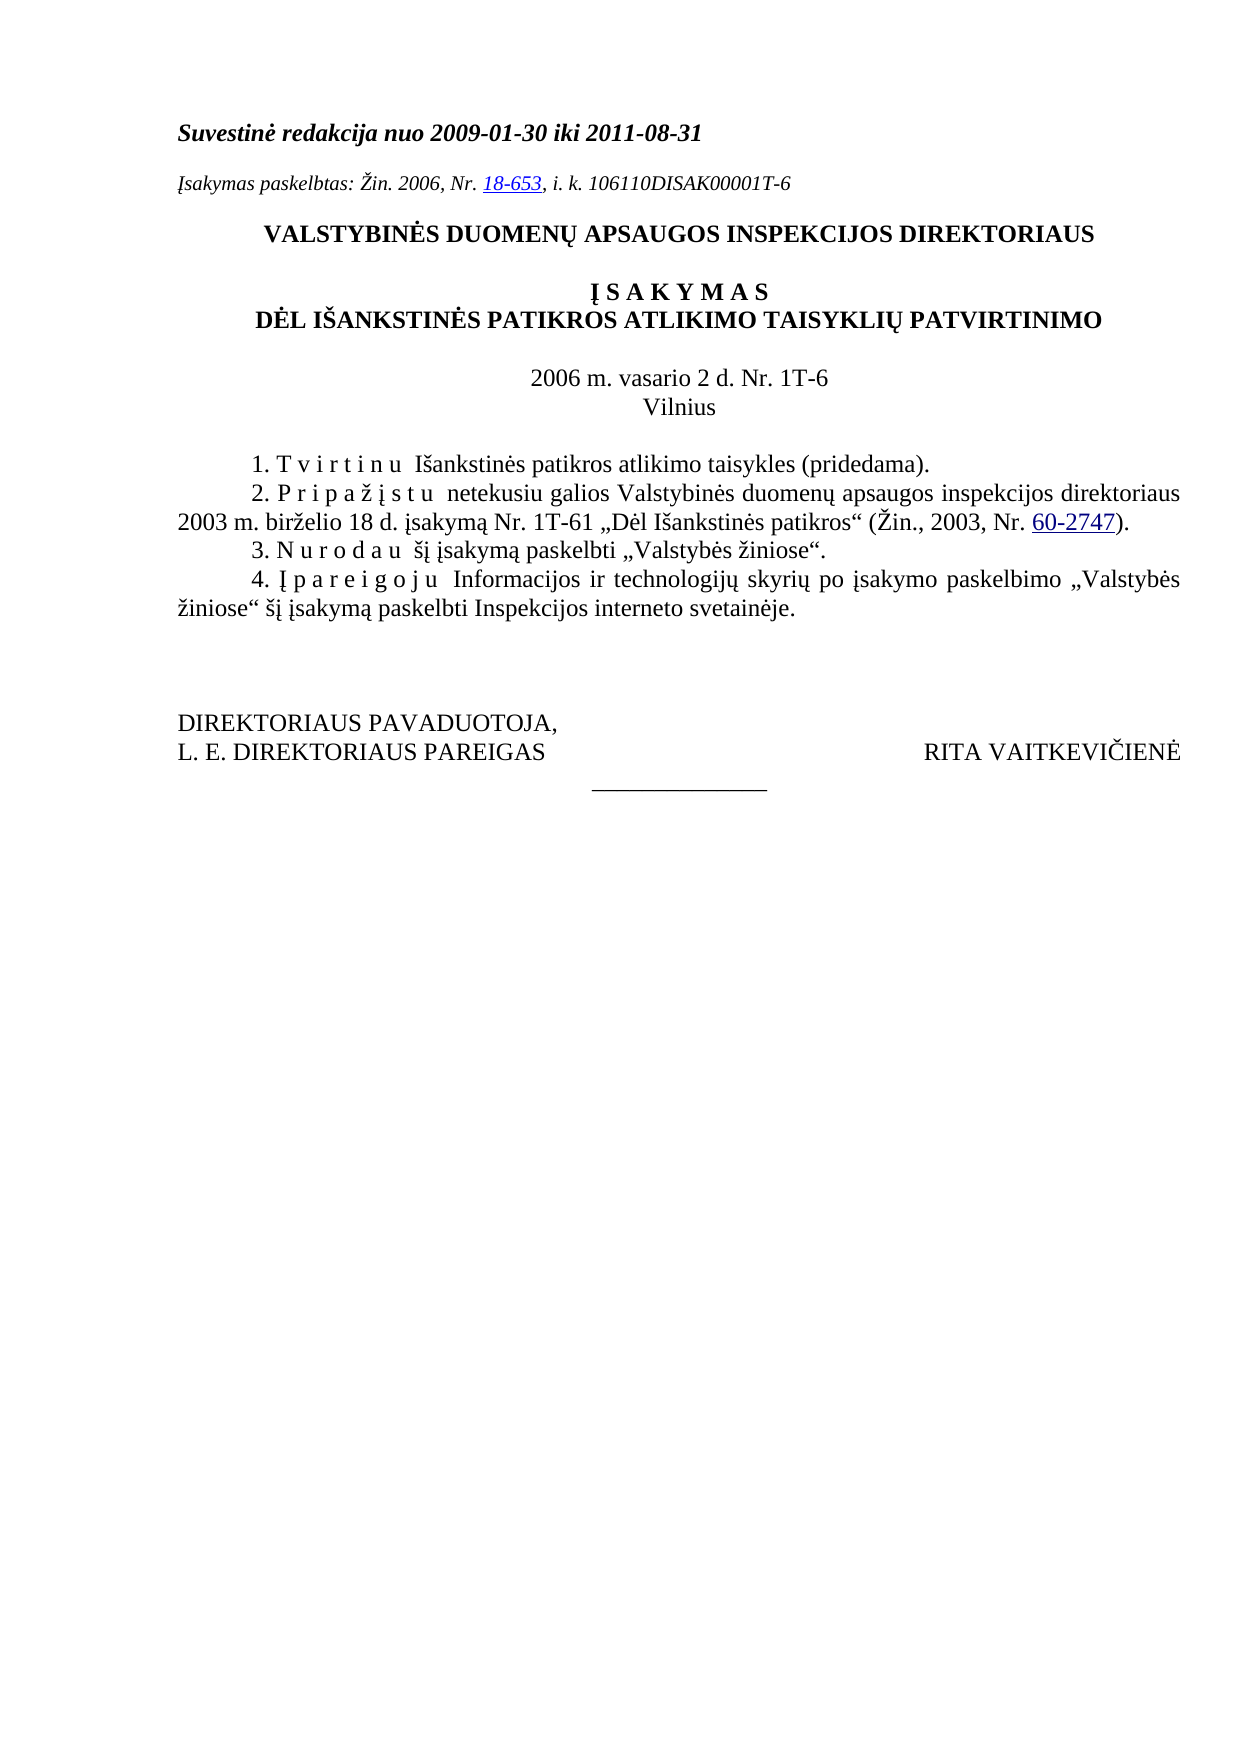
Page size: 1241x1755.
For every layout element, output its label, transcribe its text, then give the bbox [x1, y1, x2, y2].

text VALSTYBINĖS DUOMENŲ APSAUGOS INSPEKCIJOS DIREKTORIAUS [177, 219, 1181, 248]
text Vilnius [177, 392, 1181, 420]
text Į S A K Y M A S [177, 277, 1181, 305]
text DIREKTORIAUS PAVADUOTOJA, [177, 708, 1181, 737]
text Įsakymas paskelbtas: Žin. 2006, Nr. 18-653, i. k. 106110DISAK00001T-6 [177, 171, 1181, 195]
text 1. Tvirtinu Išankstinės patikros atlikimo taisykles (pridedama). [177, 449, 1181, 478]
text DĖL IŠANKSTINĖS PATIKROS ATLIKIMO TAISYKLIŲ PATVIRTINIMO [177, 305, 1181, 334]
text 2006 m. vasario 2 d. Nr. 1T-6 [177, 363, 1181, 392]
text L. E. DIREKTORIAUS PAREIGAS RITA VAITKEVIČIENĖ [177, 737, 1181, 765]
text 3. Nurodau šį įsakymą paskelbti „Valstybės žiniose“. [177, 535, 1181, 564]
text ______________ [177, 765, 1181, 794]
text 4. Įpareigoju Informacijos ir technologijų skyrių po įsakymo paskelbimo „Valstybės žiniose“ šį įsakymą paskelbti Inspekcijos interneto svetainėje. [177, 564, 1181, 622]
text 2. Pripažįstu netekusiu galios Valstybinės duomenų apsaugos inspekcijos direktoriaus 2003 m. birželio 18 d. įsakymą Nr. 1T-61 „Dėl Išankstinės patikros“ (Žin., 2003, Nr. 60-2747). [177, 478, 1181, 535]
text Suvestinė redakcija nuo 2009-01-30 iki 2011-08-31 [177, 118, 1181, 147]
